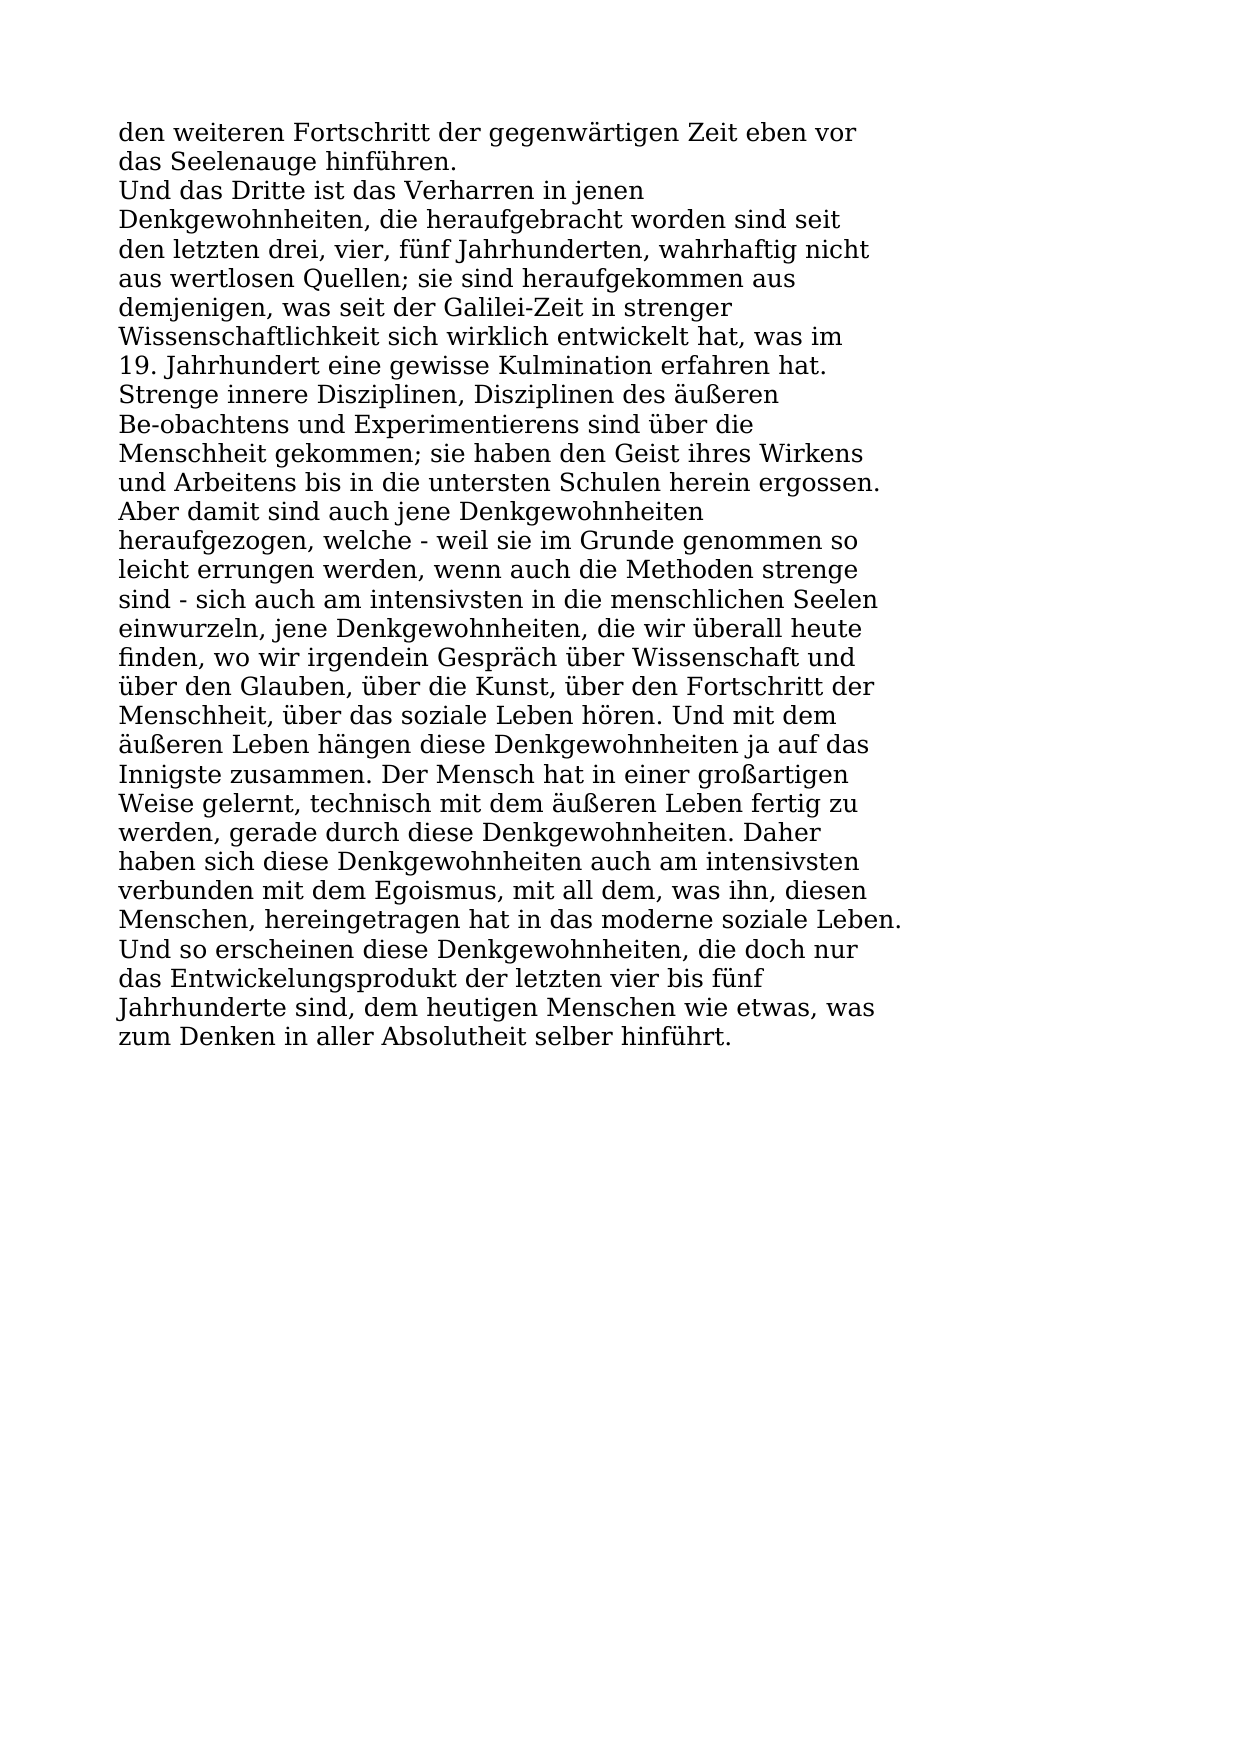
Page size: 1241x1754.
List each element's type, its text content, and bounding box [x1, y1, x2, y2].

text Menschen, hereingetragen hat in das moderne soziale Leben. [118, 906, 1122, 935]
text heraufgezogen, welche - weil sie im Grunde genommen so [118, 526, 1122, 556]
text Menschheit gekommen; sie haben den Geist ihres Wirkens [118, 439, 1122, 468]
text Und das Dritte ist das Verharren in jenen [118, 176, 1122, 206]
text den letzten drei, vier, fünf Jahrhunderten, wahrhaftig nicht [118, 235, 1122, 264]
text Menschheit, über das soziale Leben hören. Und mit dem [118, 701, 1122, 731]
text den weiteren Fortschritt der gegenwärtigen Zeit eben vor [118, 118, 1122, 147]
text einwurzeln, jene Denkgewohnheiten, die wir überall heute [118, 614, 1122, 643]
text haben sich diese Denkgewohnheiten auch am intensivsten [118, 847, 1122, 876]
text Wissenschaftlichkeit sich wirklich entwickelt hat, was im [118, 322, 1122, 351]
text Jahrhunderte sind, dem heutigen Menschen wie etwas, was [118, 993, 1122, 1022]
text das Seelenauge hinführen. [118, 147, 1122, 176]
text leicht errungen werden, wenn auch die Methoden strenge [118, 556, 1122, 585]
text zum Denken in aller Absolutheit selber hinführt. [118, 1022, 1122, 1051]
text und Arbeitens bis in die untersten Schulen herein ergossen. [118, 468, 1122, 497]
text werden, gerade durch diese Denkgewohnheiten. Daher [118, 818, 1122, 847]
text Aber damit sind auch jene Denkgewohnheiten [118, 497, 1122, 526]
text über den Glauben, über die Kunst, über den Fortschritt der [118, 672, 1122, 701]
text Weise gelernt, technisch mit dem äußeren Leben fertig zu [118, 789, 1122, 818]
text das Entwickelungsprodukt der letzten vier bis fünf [118, 964, 1122, 993]
text aus wertlosen Quellen; sie sind heraufgekommen aus [118, 264, 1122, 293]
text Strenge innere Disziplinen, Disziplinen des äußeren [118, 381, 1122, 410]
text Innigste zusammen. Der Mensch hat in einer großartigen [118, 760, 1122, 789]
text verbunden mit dem Egoismus, mit all dem, was ihn, diesen [118, 876, 1122, 906]
text 19. Jahrhundert eine gewisse Kulmination erfahren hat. [118, 351, 1122, 381]
text demjenigen, was seit der Galilei-Zeit in strenger [118, 293, 1122, 322]
text Be-obachtens und Experimentierens sind über die [118, 410, 1122, 439]
text Und so erscheinen diese Denkgewohnheiten, die doch nur [118, 935, 1122, 964]
text sind - sich auch am intensivsten in die menschlichen Seelen [118, 585, 1122, 614]
text äußeren Leben hängen diese Denkgewohnheiten ja auf das [118, 731, 1122, 760]
text Denkgewohnheiten, die heraufgebracht worden sind seit [118, 206, 1122, 235]
text finden, wo wir irgendein Gespräch über Wissenschaft und [118, 643, 1122, 672]
